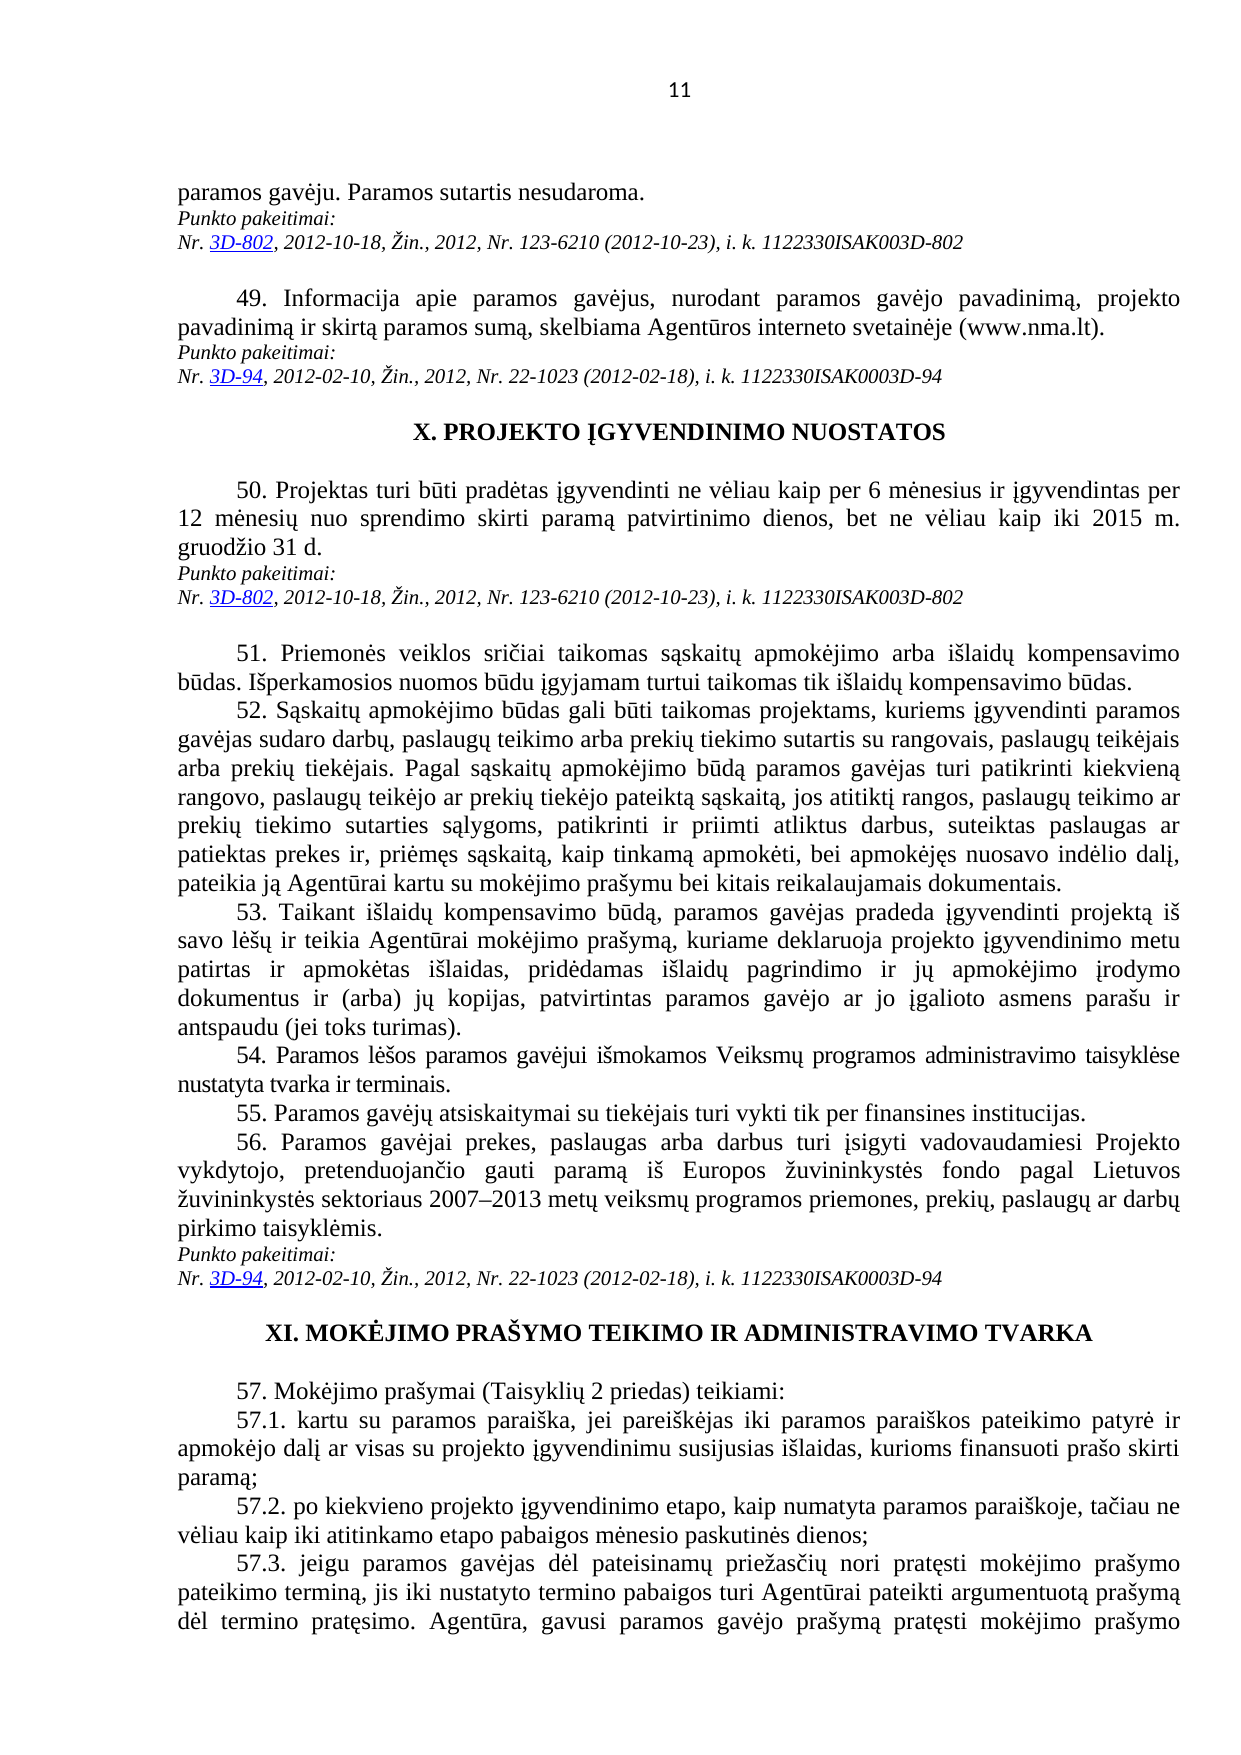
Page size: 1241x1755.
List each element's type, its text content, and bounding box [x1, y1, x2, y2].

text X. PROJEKTO ĮGYVENDINIMO NUOSTATOS [177, 417, 1181, 446]
text paramos gavėju. Paramos sutartis nesudaroma. [177, 177, 1181, 206]
text 54. Paramos lėšos paramos gavėjui išmokamos Veiksmų programos administravimo taisyklėse nustatyta tvarka ir terminais. [177, 1040, 1181, 1098]
text Punkto pakeitimai: [177, 1242, 1181, 1266]
text 57.1. kartu su paramos paraiška, jei pareiškėjas iki paramos paraiškos pateikimo patyrė ir apmokėjo dalį ar visas su projekto įgyvendinimu susijusias išlaidas, kurioms finansuoti prašo skirti paramą; [177, 1405, 1181, 1491]
text Punkto pakeitimai: [177, 561, 1181, 585]
text Nr. 3D-94, 2012-02-10, Žin., 2012, Nr. 22-1023 (2012-02-18), i. k. 1122330ISAK0003D-94 [177, 364, 1181, 388]
text 53. Taikant išlaidų kompensavimo būdą, paramos gavėjas pradeda įgyvendinti projektą iš savo lėšų ir teikia Agentūrai mokėjimo prašymą, kuriame deklaruoja projekto įgyvendinimo metu patirtas ir apmokėtas išlaidas, pridėdamas išlaidų pagrindimo ir jų apmokėjimo įrodymo dokumentus ir (arba) jų kopijas, patvirtintas paramos gavėjo ar jo įgalioto asmens parašu ir antspaudu (jei toks turimas). [177, 897, 1181, 1040]
text 52. Sąskaitų apmokėjimo būdas gali būti taikomas projektams, kuriems įgyvendinti paramos gavėjas sudaro darbų, paslaugų teikimo arba prekių tiekimo sutartis su rangovais, paslaugų teikėjais arba prekių tiekėjais. Pagal sąskaitų apmokėjimo būdą paramos gavėjas turi patikrinti kiekvieną rangovo, paslaugų teikėjo ar prekių tiekėjo pateiktą sąskaitą, jos atitiktį rangos, paslaugų teikimo ar prekių tiekimo sutarties sąlygoms, patikrinti ir priimti atliktus darbus, suteiktas paslaugas ar patiektas prekes ir, priėmęs sąskaitą, kaip tinkamą apmokėti, bei apmokėjęs nuosavo indėlio dalį, pateikia ją Agentūrai kartu su mokėjimo prašymu bei kitais reikalaujamais dokumentais. [177, 695, 1181, 897]
text Nr. 3D-802, 2012-10-18, Žin., 2012, Nr. 123-6210 (2012-10-23), i. k. 1122330ISAK003D-802 [177, 230, 1181, 254]
text Punkto pakeitimai: [177, 340, 1181, 364]
text Punkto pakeitimai: [177, 206, 1181, 230]
text XI. MOKĖJIMO PRAŠYMO TEIKIMO IR ADMINISTRAVIMO TVARKA [177, 1318, 1181, 1347]
text 57.2. po kiekvieno projekto įgyvendinimo etapo, kaip numatyta paramos paraiškoje, tačiau ne vėliau kaip iki atitinkamo etapo pabaigos mėnesio paskutinės dienos; [177, 1491, 1181, 1548]
text 49. Informacija apie paramos gavėjus, nurodant paramos gavėjo pavadinimą, projekto pavadinimą ir skirtą paramos sumą, skelbiama Agentūros interneto svetainėje (www.nma.lt). [177, 283, 1181, 340]
text 57. Mokėjimo prašymai (Taisyklių 2 priedas) teikiami: [177, 1376, 1181, 1405]
text 57.3. jeigu paramos gavėjas dėl pateisinamų priežasčių nori pratęsti mokėjimo prašymo pateikimo terminą, jis iki nustatyto termino pabaigos turi Agentūrai pateikti argumentuotą prašymą dėl termino pratęsimo. Agentūra, gavusi paramos gavėjo prašymą pratęsti mokėjimo prašymo [177, 1548, 1181, 1635]
text 55. Paramos gavėjų atsiskaitymai su tiekėjais turi vykti tik per finansines institucijas. [177, 1098, 1181, 1127]
text 50. Projektas turi būti pradėtas įgyvendinti ne vėliau kaip per 6 mėnesius ir įgyvendintas per 12 mėnesių nuo sprendimo skirti paramą patvirtinimo dienos, bet ne vėliau kaip iki 2015 m. gruodžio 31 d. [177, 475, 1181, 561]
text 51. Priemonės veiklos sričiai taikomas sąskaitų apmokėjimo arba išlaidų kompensavimo būdas. Išperkamosios nuomos būdu įgyjamam turtui taikomas tik išlaidų kompensavimo būdas. [177, 638, 1181, 695]
text Nr. 3D-94, 2012-02-10, Žin., 2012, Nr. 22-1023 (2012-02-18), i. k. 1122330ISAK0003D-94 [177, 1266, 1181, 1290]
text 56. Paramos gavėjai prekes, paslaugas arba darbus turi įsigyti vadovaudamiesi Projekto vykdytojo, pretenduojančio gauti paramą iš Europos žuvininkystės fondo pagal Lietuvos žuvininkystės sektoriaus 2007–2013 metų veiksmų programos priemones, prekių, paslaugų ar darbų pirkimo taisyklėmis. [177, 1127, 1181, 1242]
text Nr. 3D-802, 2012-10-18, Žin., 2012, Nr. 123-6210 (2012-10-23), i. k. 1122330ISAK003D-802 [177, 585, 1181, 609]
